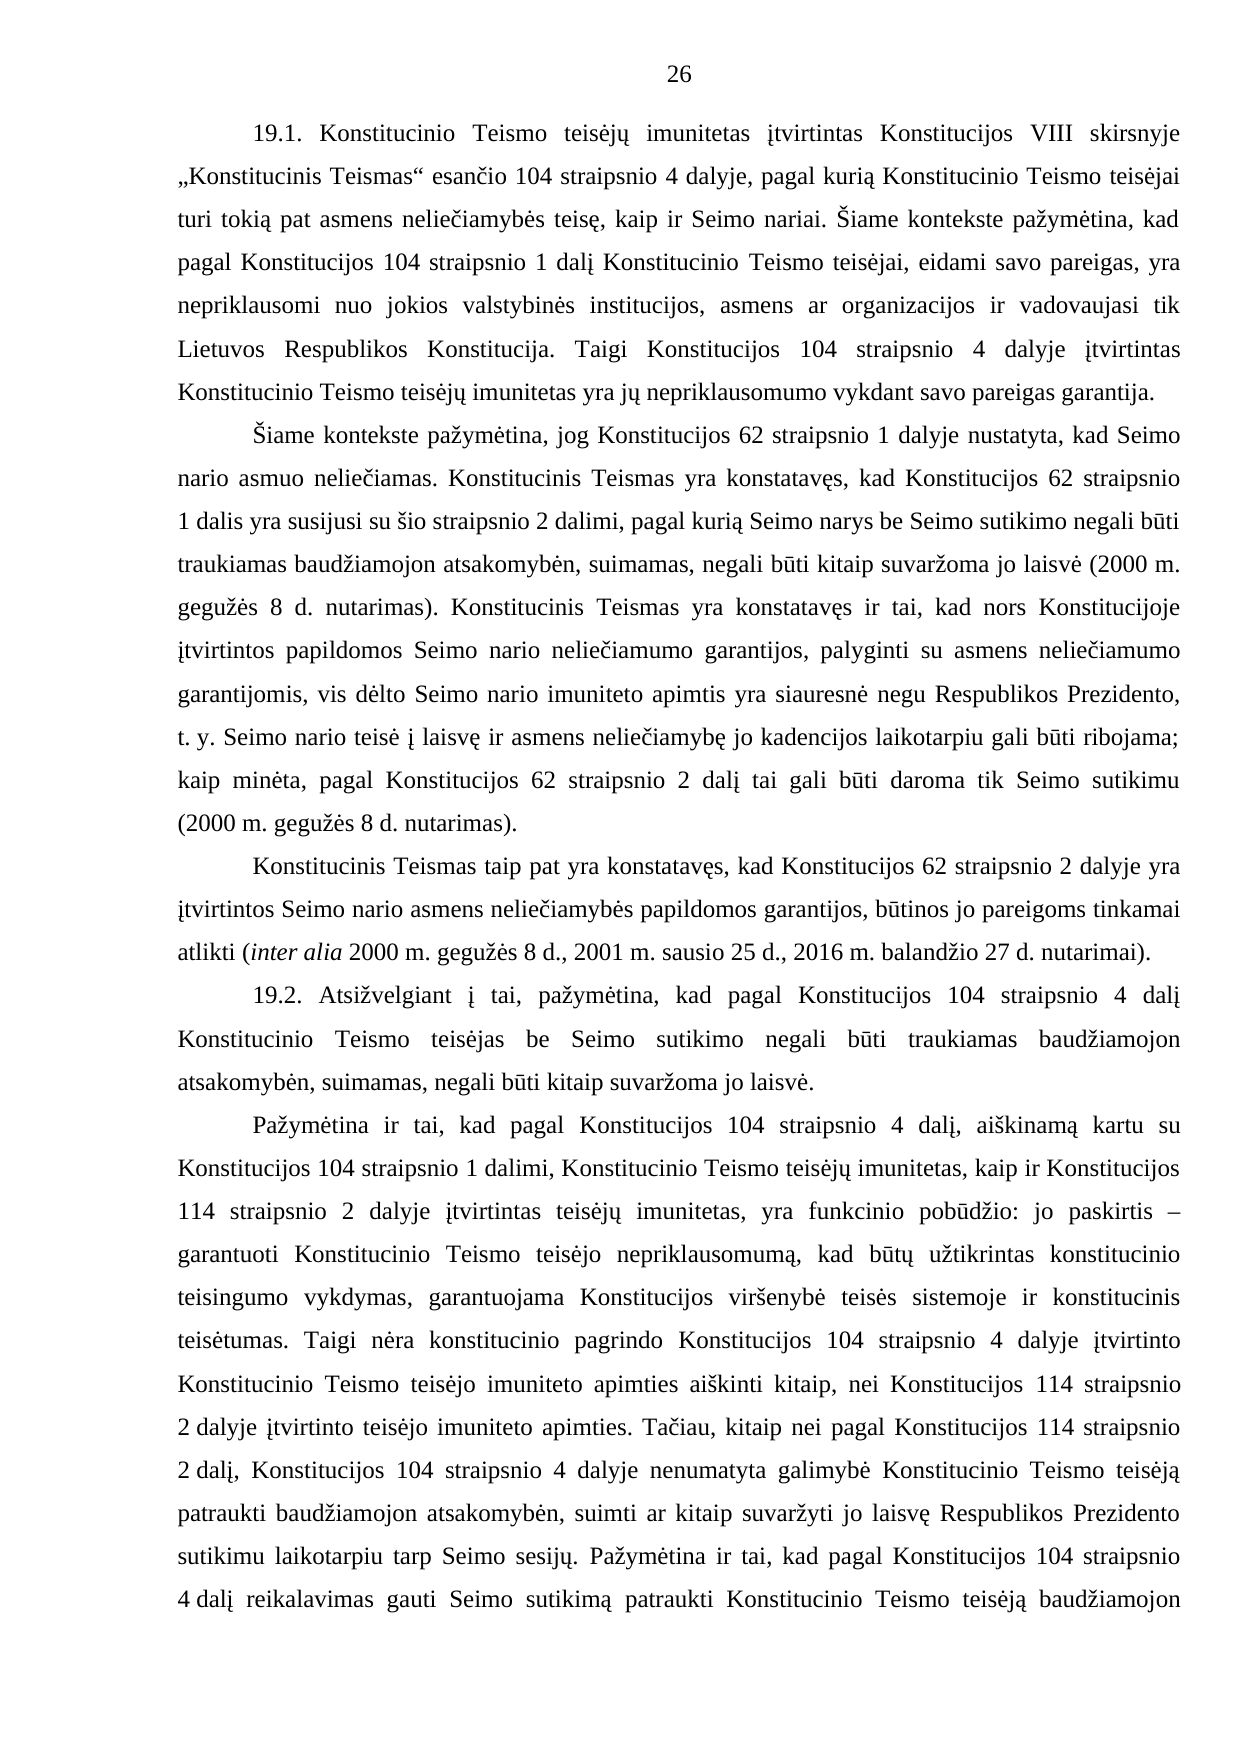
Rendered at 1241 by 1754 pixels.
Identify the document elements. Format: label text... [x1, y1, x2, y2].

text Pažymėtina ir tai, kad pagal Konstitucijos 104 straipsnio 4 dalį, aiškinamą kartu su Konstitucijos 104 straipsnio 1 dalimi, Konstitucinio Teismo teisėjų imunitetas, kaip ir Konstitucijos 114 straipsnio 2 dalyje įtvirtintas teisėjų imunitetas, yra funkcinio pobūdžio: jo paskirtis – garantuoti Konstitucinio Teismo teisėjo nepriklausomumą, kad būtų užtikrintas konstitucinio teisingumo vykdymas, garantuojama Konstitucijos viršenybė teisės sistemoje ir konstitucinis teisėtumas. Taigi nėra konstitucinio pagrindo Konstitucijos 104 straipsnio 4 dalyje įtvirtinto Konstitucinio Teismo teisėjo imuniteto apimties aiškinti kitaip, nei Konstitucijos 114 straipsnio 2 dalyje įtvirtinto teisėjo imuniteto apimties. Tačiau, kitaip nei pagal Konstitucijos 114 straipsnio 2 dalį, Konstitucijos 104 straipsnio 4 dalyje nenumatyta galimybė Konstitucinio Teismo teisėją patraukti baudžiamojon atsakomybėn, suimti ar kitaip suvaržyti jo laisvę Respublikos Prezidento sutikimu laikotarpiu tarp Seimo sesijų. Pažymėtina ir tai, kad pagal Konstitucijos 104 straipsnio 4 dalį reikalavimas gauti Seimo sutikimą patraukti Konstitucinio Teismo teisėją baudžiamojon [177, 1110, 1181, 1613]
text 19.2. Atsižvelgiant į tai, pažymėtina, kad pagal Konstitucijos 104 straipsnio 4 dalį Konstitucinio Teismo teisėjas be Seimo sutikimo negali būti traukiamas baudžiamojon atsakomybėn, suimamas, negali būti kitaip suvaržoma jo laisvė. [177, 981, 1181, 1096]
text Šiame kontekste pažymėtina, jog Konstitucijos 62 straipsnio 1 dalyje nustatyta, kad Seimo nario asmuo neliečiamas. Konstitucinis Teismas yra konstatavęs, kad Konstitucijos 62 straipsnio 1 dalis yra susijusi su šio straipsnio 2 dalimi, pagal kurią Seimo narys be Seimo sutikimo negali būti traukiamas baudžiamojon atsakomybėn, suimamas, negali būti kitaip suvaržoma jo laisvė (2000 m. gegužės 8 d. nutarimas). Konstitucinis Teismas yra konstatavęs ir tai, kad nors Konstitucijoje įtvirtintos papildomos Seimo nario neliečiamumo garantijos, palyginti su asmens neliečiamumo garantijomis, vis dėlto Seimo nario imuniteto apimtis yra siauresnė negu Respublikos Prezidento, t. y. Seimo nario teisė į laisvę ir asmens neliečiamybę jo kadencijos laikotarpiu gali būti ribojama; kaip minėta, pagal Konstitucijos 62 straipsnio 2 dalį tai gali būti daroma tik Seimo sutikimu (2000 m. gegužės 8 d. nutarimas). [177, 420, 1181, 837]
text 19.1. Konstitucinio Teismo teisėjų imunitetas įtvirtintas Konstitucijos VIII skirsnyje „Konstitucinis Teismas“ esančio 104 straipsnio 4 dalyje, pagal kurią Konstitucinio Teismo teisėjai turi tokią pat asmens neliečiamybės teisę, kaip ir Seimo nariai. Šiame kontekste pažymėtina, kad pagal Konstitucijos 104 straipsnio 1 dalį Konstitucinio Teismo teisėjai, eidami savo pareigas, yra nepriklausomi nuo jokios valstybinės institucijos, asmens ar organizacijos ir vadovaujasi tik Lietuvos Respublikos Konstitucija. Taigi Konstitucijos 104 straipsnio 4 dalyje įtvirtintas Konstitucinio Teismo teisėjų imunitetas yra jų nepriklausomumo vykdant savo pareigas garantija. [177, 118, 1181, 406]
text Konstitucinis Teismas taip pat yra konstatavęs, kad Konstitucijos 62 straipsnio 2 dalyje yra įtvirtintos Seimo nario asmens neliečiamybės papildomos garantijos, būtinos jo pareigoms tinkamai atlikti (inter alia 2000 m. gegužės 8 d., 2001 m. sausio 25 d., 2016 m. balandžio 27 d. nutarimai). [177, 851, 1181, 966]
